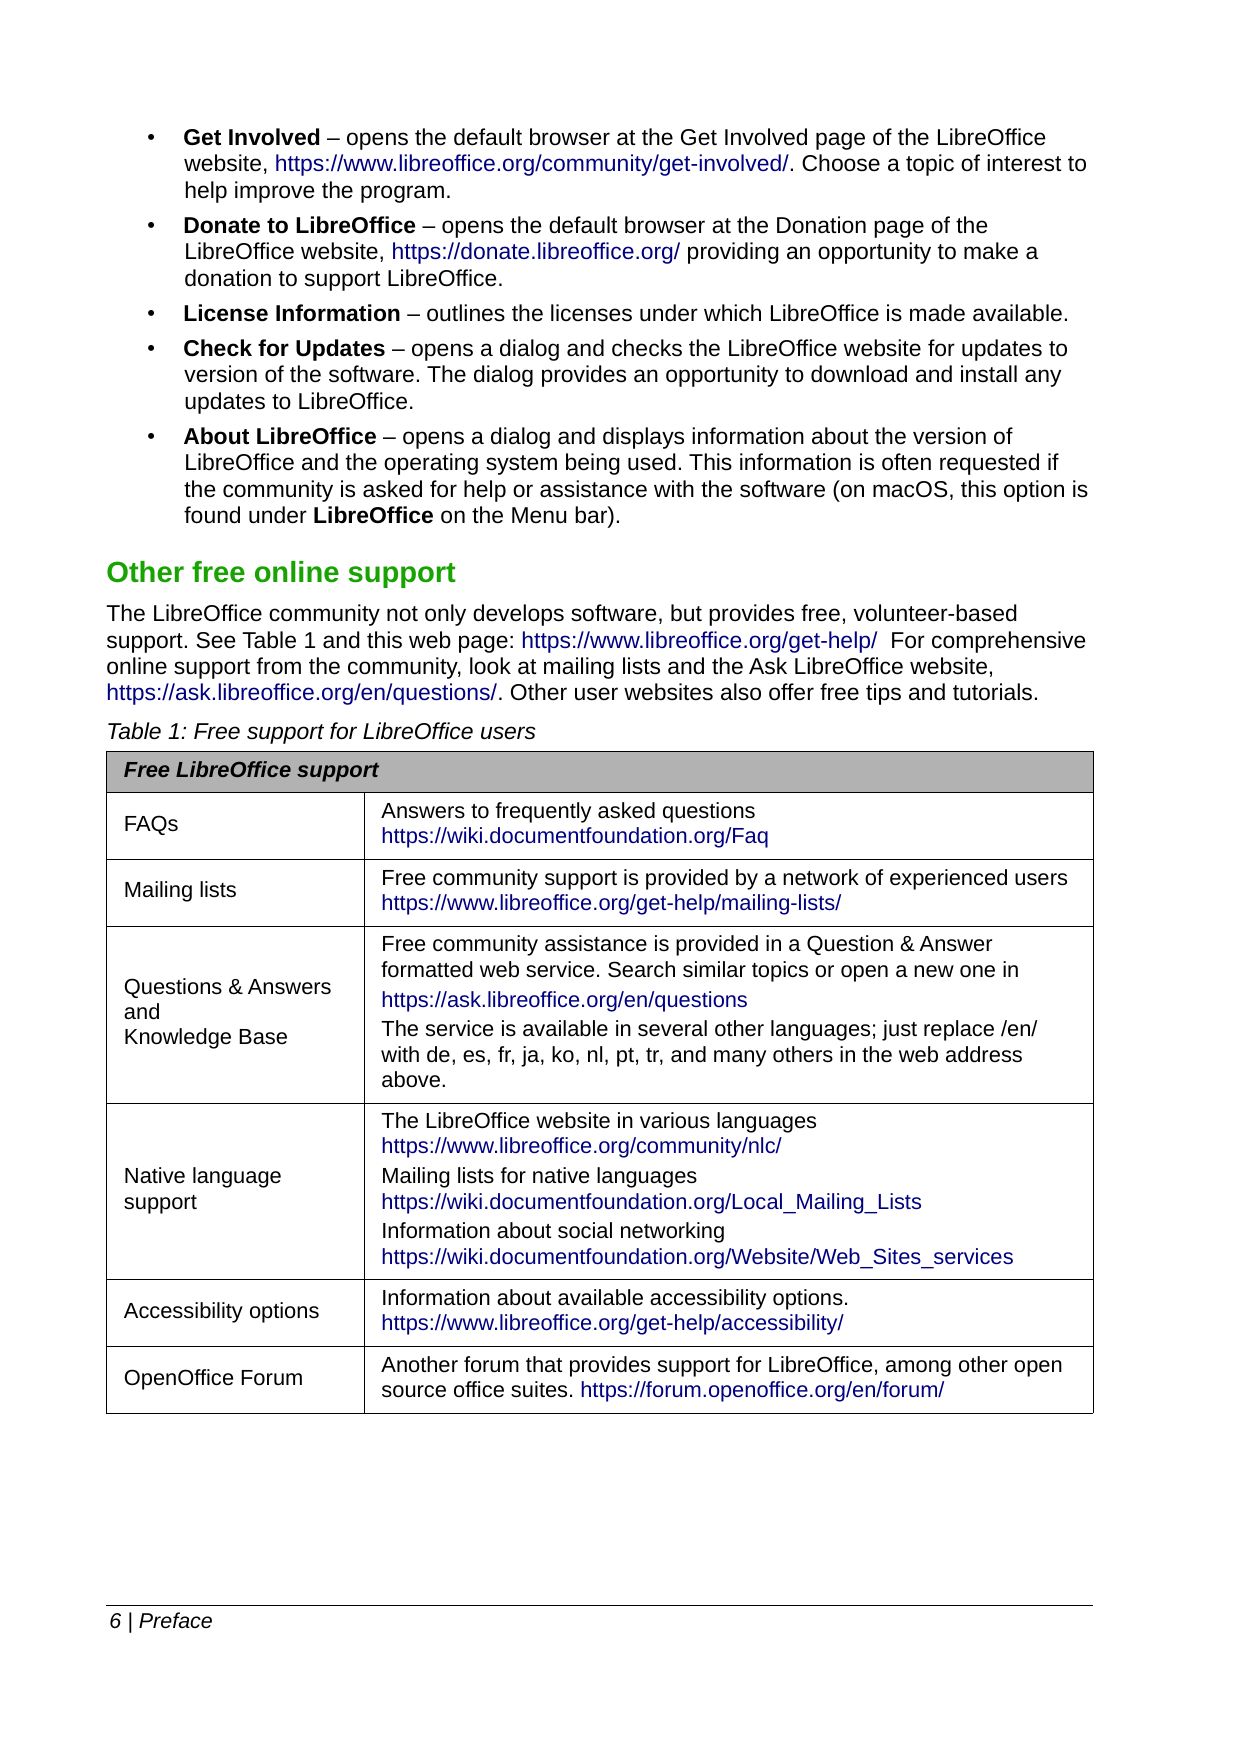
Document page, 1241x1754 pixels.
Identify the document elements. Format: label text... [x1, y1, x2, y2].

table_cell OpenOffice Forum [107, 1347, 364, 1413]
subtitle Other free online support [106, 555, 1093, 588]
list Donate to LibreOffice – opens the default browser at the Donation page of the LibreOffice website, https://donate.libreoffice.org/ providing an opportunity to make a donation to support LibreOffice. [144, 209, 1093, 291]
table_cell Another forum that provides support for LibreOffice, among other open source office suites. https://forum.openoffice.org/en/forum/ [365, 1347, 1093, 1413]
table_cell Native language support [107, 1104, 364, 1279]
table_cell Mailing lists [107, 860, 364, 926]
table_cell The LibreOffice website in various languages https://www.libreoffice.org/community/nlc/ Mailing lists for native languages https://wiki.documentfoundation.org/Local_Mailing_Lists Information about social networking https://wiki.documentfoundation.org/Website/Web_Sites_services [365, 1104, 1093, 1279]
text Table 1: Free support for LibreOffice users [106, 718, 1093, 744]
table_header Free LibreOffice support [107, 752, 1093, 792]
list About LibreOffice – opens a dialog and displays information about the version of LibreOffice and the operating system being used. This information is often requested if the community is asked for help or assistance with the software (on macOS, this option is found under LibreOffice on the Menu bar). [144, 420, 1093, 531]
table_cell Questions & Answers and Knowledge Base [107, 927, 364, 1102]
table_cell Answers to frequently asked questions https://wiki.documentfoundation.org/Faq [365, 793, 1093, 859]
list License Information – outlines the licenses under which LibreOffice is made available. [144, 297, 1093, 326]
text The LibreOffice community not only develops software, but provides free, volunteer-based support. See Table 1 and this web page: https://www.libreoffice.org/get-help/ For comprehensive online support from the community, look at mailing lists and the Ask LibreOffice website, https://ask.libreoffice.org/en/questions/. Other user websites also offer free tips and tutorials. [106, 600, 1093, 706]
table_cell Free community support is provided by a network of experienced users https://www.libreoffice.org/get-help/mailing-lists/ [365, 860, 1093, 926]
list Check for Updates – opens a dialog and checks the LibreOffice website for updates to version of the software. The dialog provides an opportunity to download and install any updates to LibreOffice. [144, 332, 1093, 414]
table_cell Free community assistance is provided in a Question & Answer formatted web service. Search similar topics or open a new one in https://ask.libreoffice.org/en/questions The service is available in several other languages; just replace /en/ with de, es, fr, ja, ko, nl, pt, tr, and many others in the web address above. [365, 927, 1093, 1102]
list Get Involved – opens the default browser at the Get Involved page of the LibreOffice website, https://www.libreoffice.org/community/get-involved/. Choose a topic of interest to help improve the program. [144, 121, 1093, 203]
table_cell Accessibility options [107, 1280, 364, 1346]
table_cell Information about available accessibility options. https://www.libreoffice.org/get-help/accessibility/ [365, 1280, 1093, 1346]
table_cell FAQs [107, 793, 364, 859]
